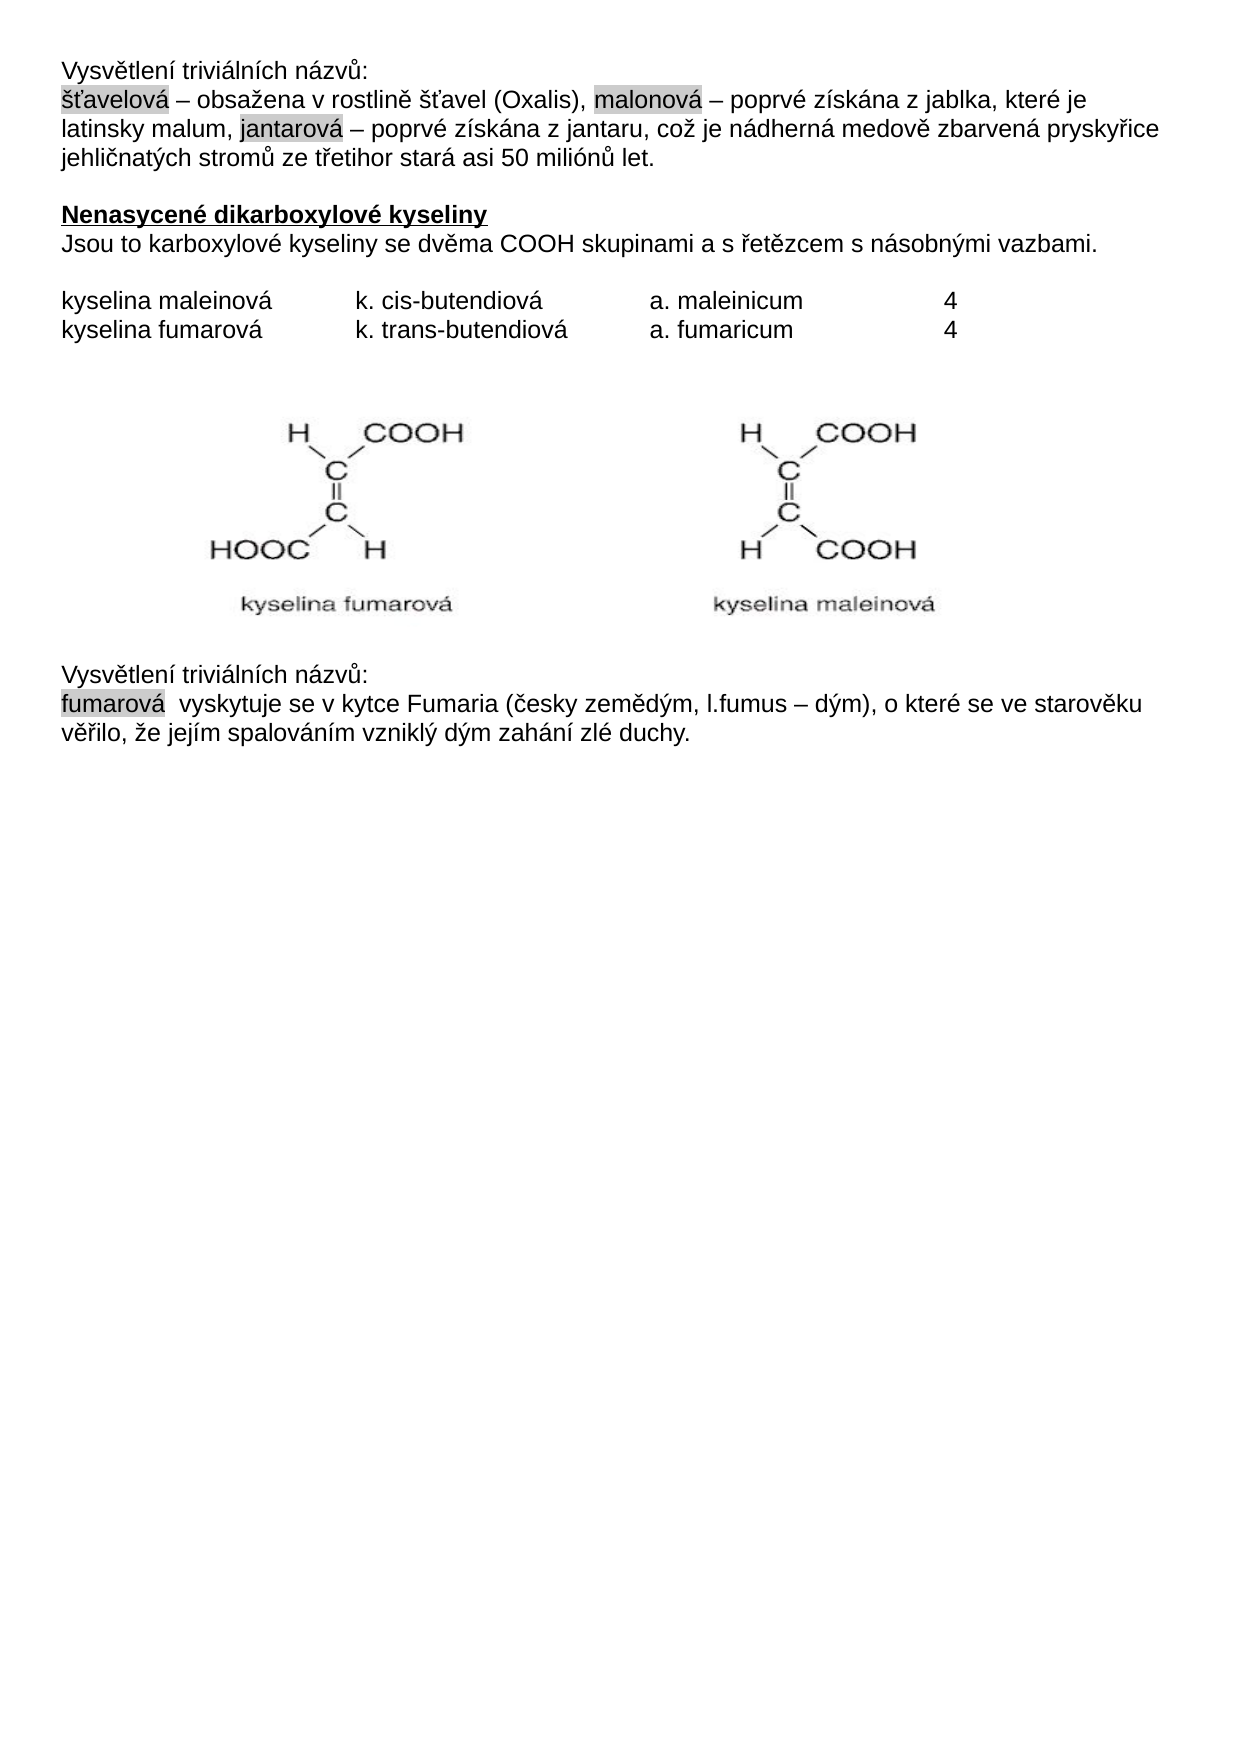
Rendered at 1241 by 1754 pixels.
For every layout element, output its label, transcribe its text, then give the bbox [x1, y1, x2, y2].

text Vysvětlení triviálních názvů: [61, 660, 1173, 689]
text šťavelová – obsažena v rostlině šťavel (Oxalis), malonová – poprvé získána z jablka, které je latinsky malum, jantarová – poprvé získána z jantaru, což je nádherná medově zbarvená pryskyřice jehličnatých stromů ze třetihor stará asi 50 miliónů let. [61, 85, 1173, 171]
text Nenasycené dikarboxylové kyseliny [61, 200, 1173, 229]
text kyselina maleinová k. cis-butendiová a. maleinicum 4 [61, 286, 1173, 315]
text Vysvětlení triviálních názvů: [61, 56, 1173, 85]
picture [116, 399, 1024, 627]
text kyselina fumarová k. trans-butendiová a. fumaricum 4 [61, 315, 1173, 344]
text fumarová vyskytuje se v kytce Fumaria (česky zemědým, l.fumus – dým), o které se ve starověku věřilo, že jejím spalováním vzniklý dým zahání zlé duchy. [61, 689, 1173, 746]
text Jsou to karboxylové kyseliny se dvěma COOH skupinami a s řetězcem s násobnými vazbami. [61, 229, 1173, 257]
